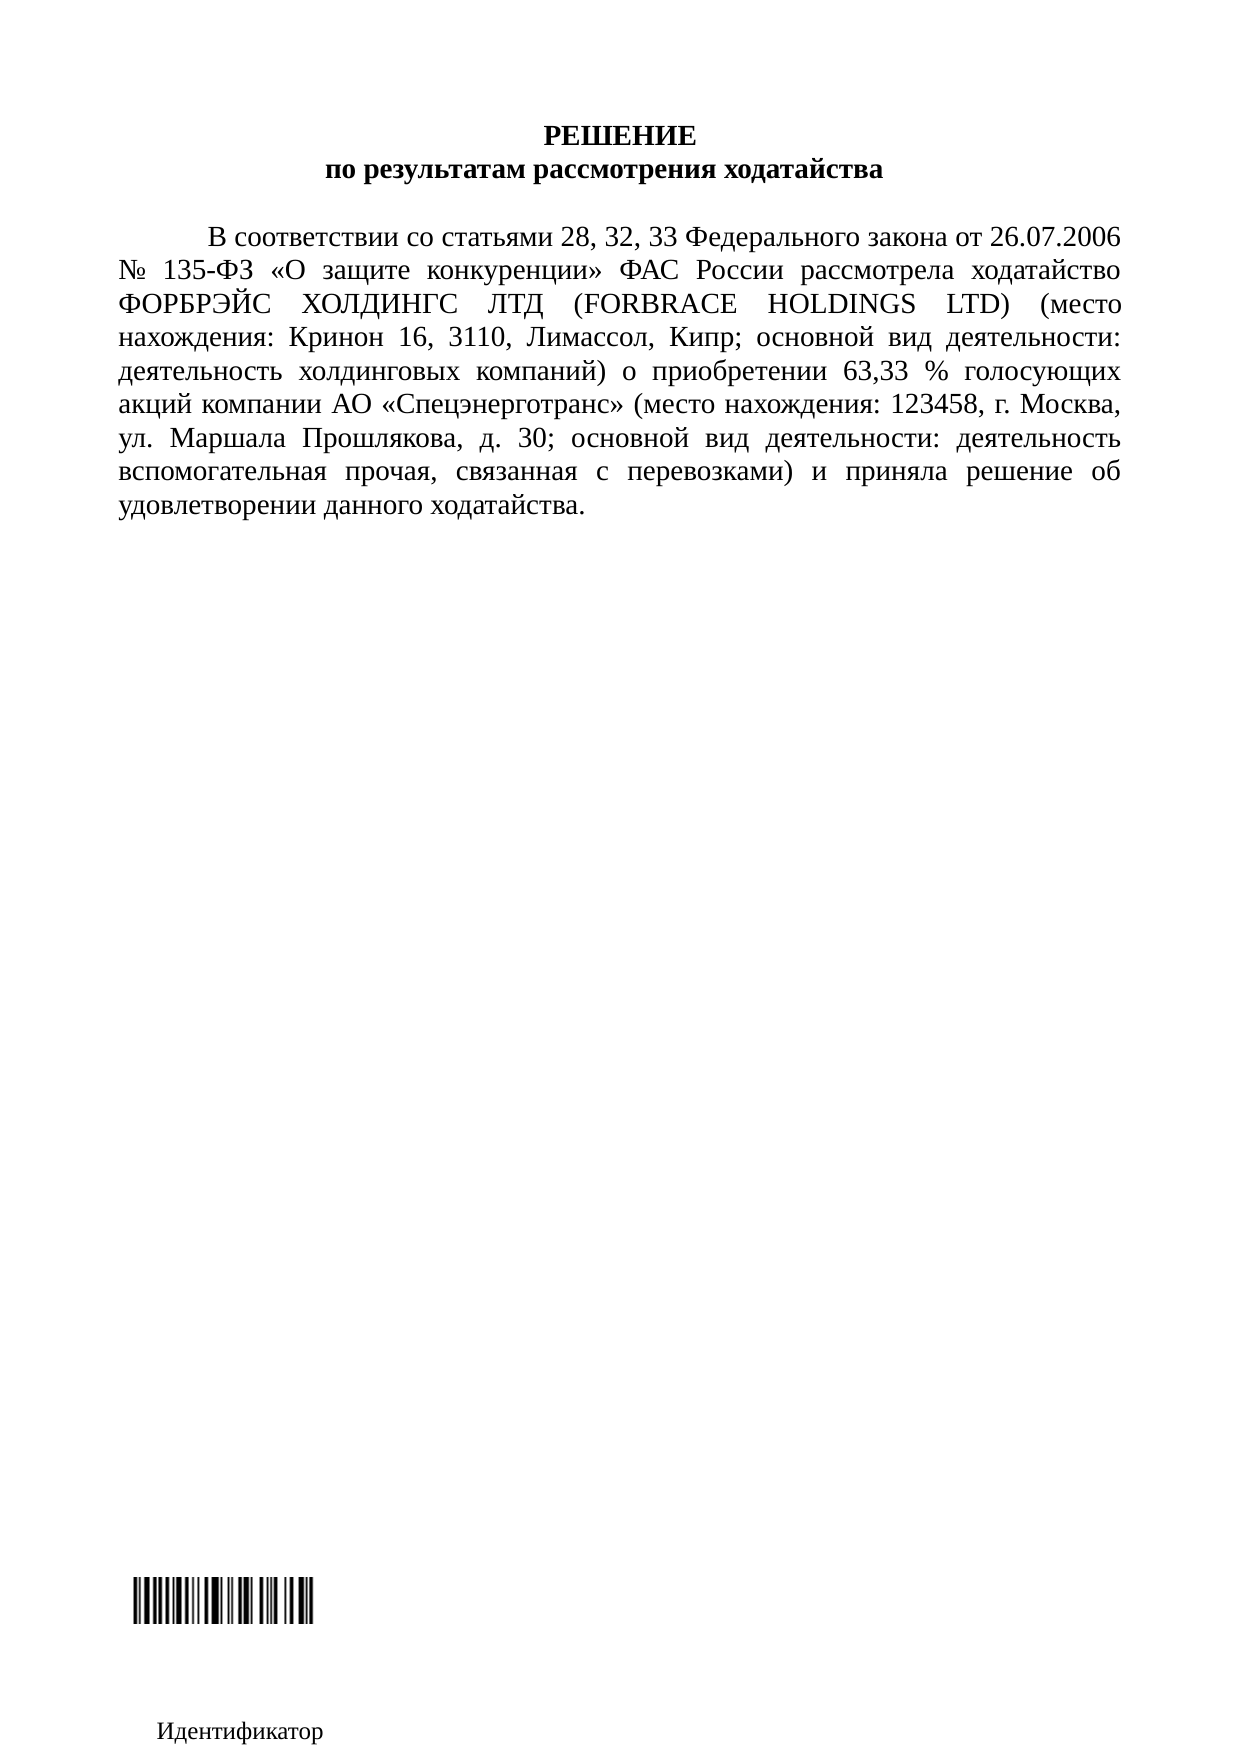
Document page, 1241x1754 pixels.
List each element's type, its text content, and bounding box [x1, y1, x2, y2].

picture [118, 1577, 331, 1624]
text РЕШЕНИЕ [118, 118, 1122, 152]
text В соответствии со статьями 28, 32, 33 Федерального закона от 26.07.2006 № 135-ФЗ «О защите конкуренции» ФАС России рассмотрела ходатайство ФОРБРЭЙС ХОЛДИНГС ЛТД (FORBRACE HOLDINGS LTD) (место нахождения: Кринон 16, 3110, Лимассол, Кипр; основной вид деятельности: деятельность холдинговых компаний) о приобретении 63,33 % голосующих акций компании АО «Спецэнерготранс» (место нахождения: 123458, г. Москва, ул. Маршала Прошлякова, д. 30; основной вид деятельности: деятельность вспомогательная прочая, связанная с перевозками) и приняла решение об удовлетворении данного ходатайства. [118, 219, 1122, 521]
text по результатам рассмотрения ходатайства [118, 152, 1122, 185]
